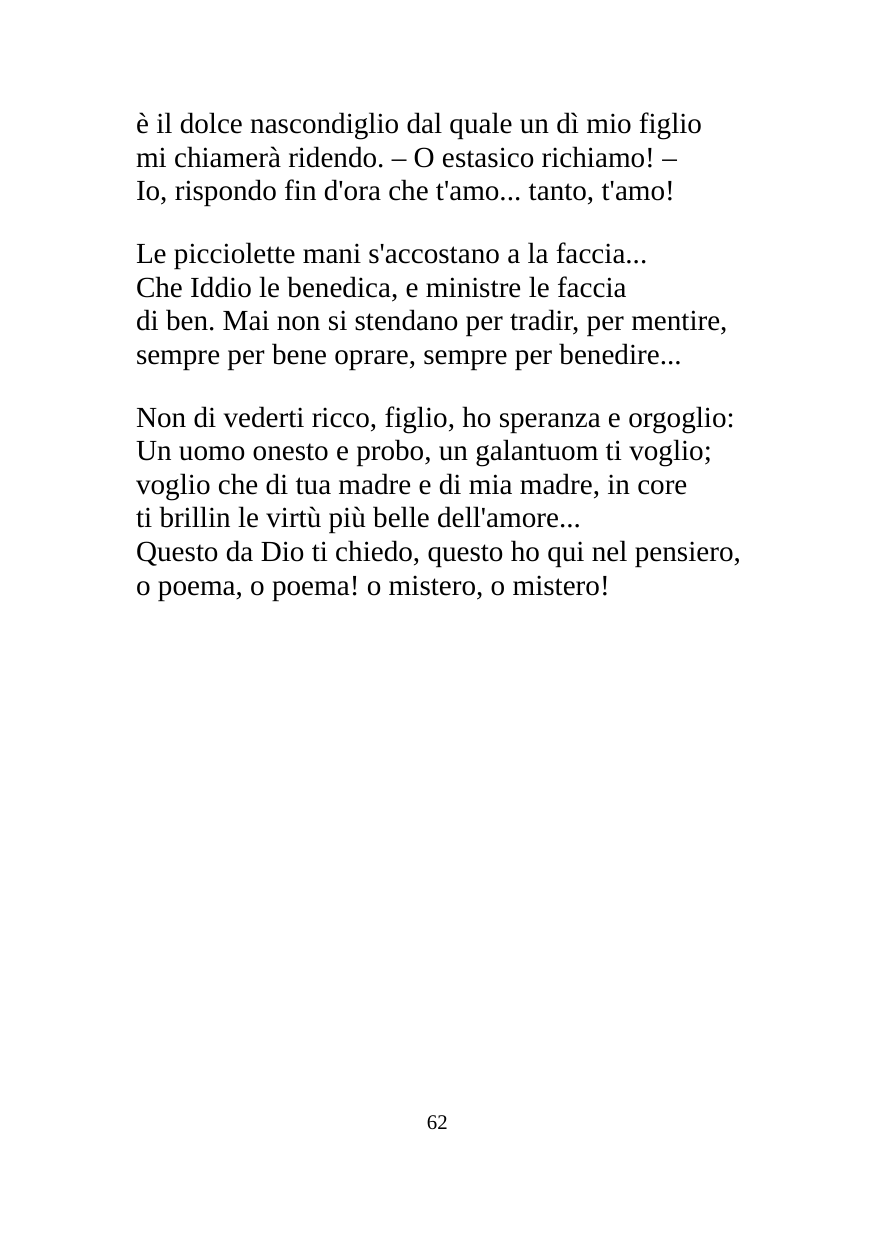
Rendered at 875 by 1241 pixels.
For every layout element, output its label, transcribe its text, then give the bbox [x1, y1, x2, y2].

text Le picciolette mani s'accostano a la faccia... Che Iddio le benedica, e ministre le faccia di ben. Mai non si stendano per tradir, per mentire, sempre per bene oprare, sempre per benedire... [136, 236, 768, 371]
text è il dolce nascondiglio dal quale un dì mio figlio mi chiamerà ridendo. – O estasico richiamo! – Io, rispondo fin d'ora che t'amo... tanto, t'amo! [136, 106, 768, 207]
text Non di vederti ricco, figlio, ho speranza e orgoglio: Un uomo onesto e probo, un galantuom ti voglio; voglio che di tua madre e di mia madre, in core ti brillin le virtù più belle dell'amore... Questo da Dio ti chiedo, questo ho qui nel pensiero, o poema, o poema! o mistero, o mistero! [136, 400, 768, 601]
